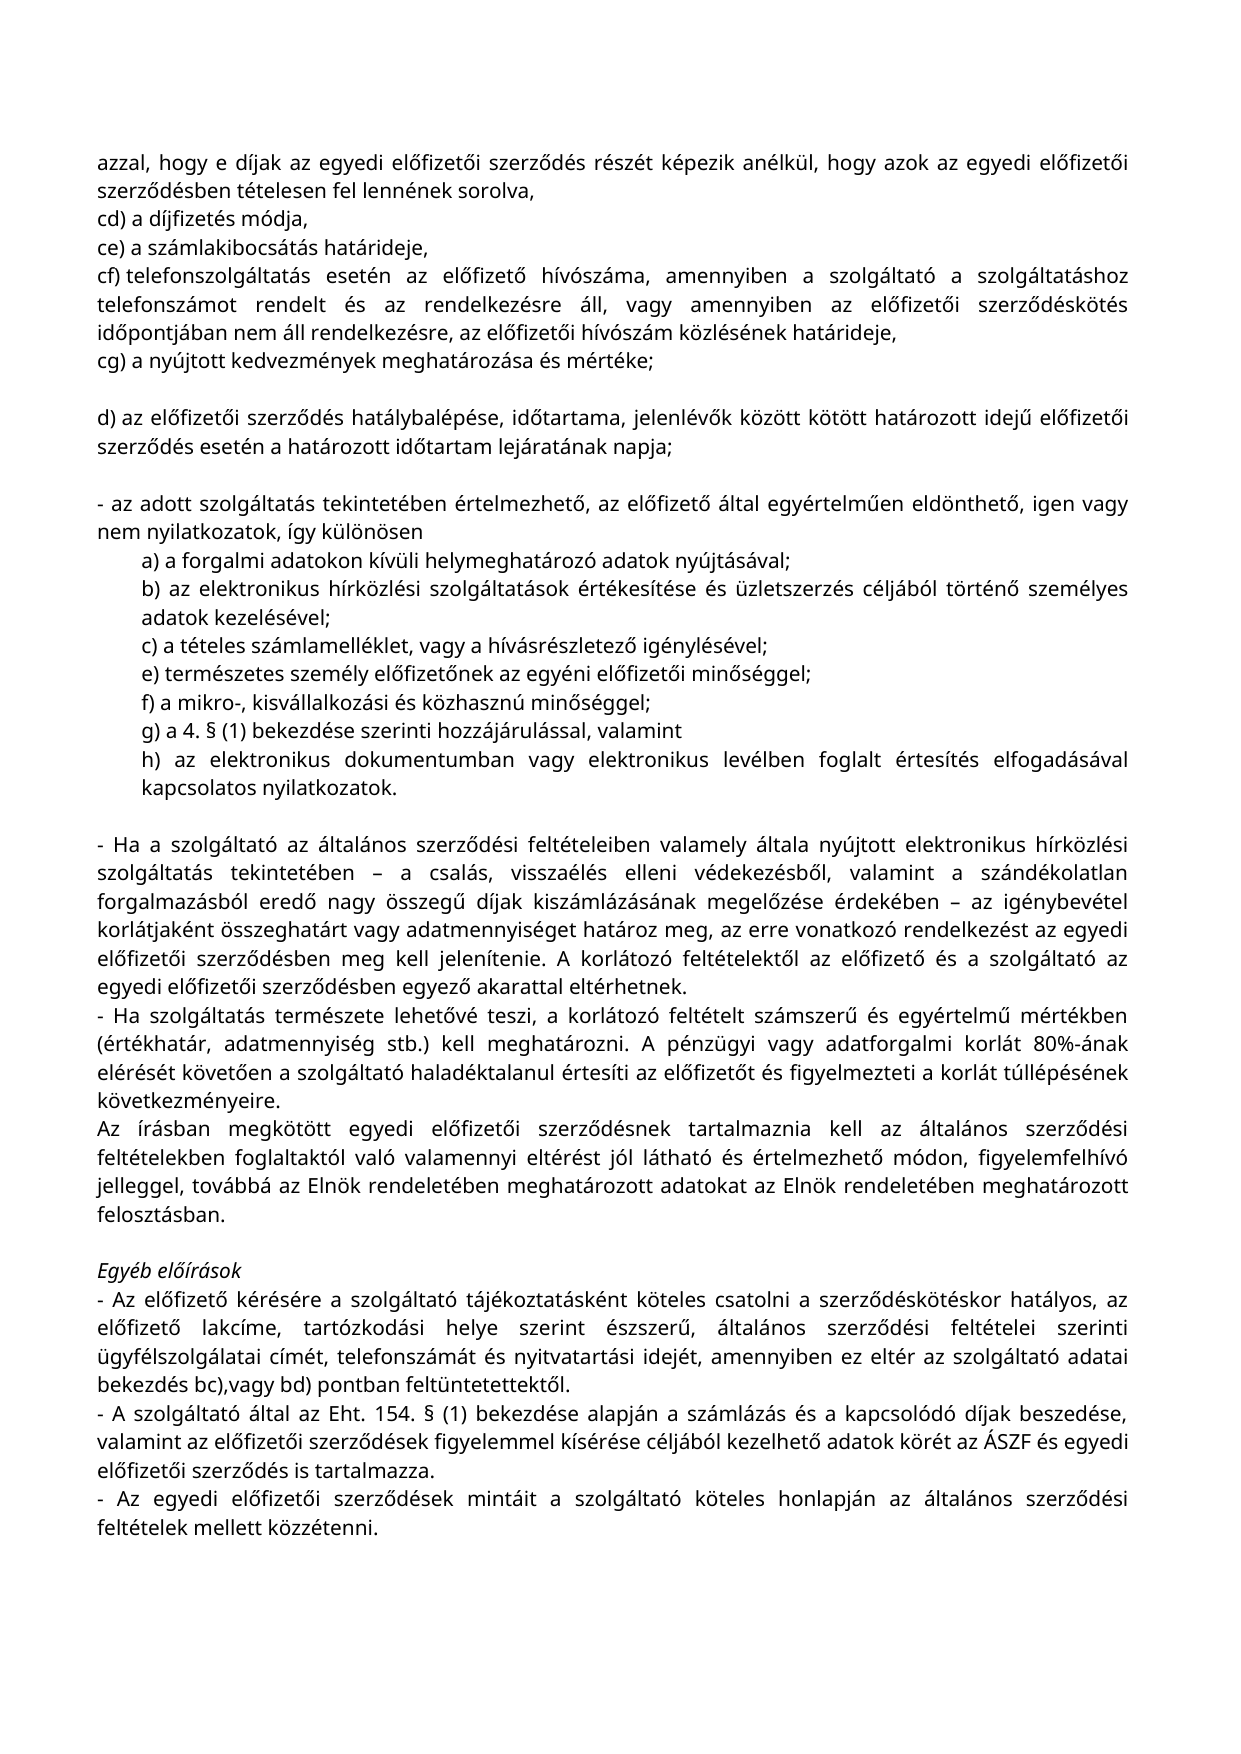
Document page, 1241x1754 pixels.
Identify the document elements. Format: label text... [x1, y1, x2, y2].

text azzal, hogy e díjak az egyedi előfizetői szerződés részét képezik anélkül, hogy azok az egyedi előfizetői szerződésben tételesen fel lennének sorolva, [97, 148, 1130, 204]
text g) a 4. § (1) bekezdése szerinti hozzájárulással, valamint [141, 716, 1130, 745]
text f) a mikro-, kisvállalkozási és közhasznú minőséggel; [141, 688, 1130, 716]
text ce) a számlakibocsátás határideje, [97, 233, 1130, 261]
text c) a tételes számlamelléklet, vagy a hívásrészletező igénylésével; [141, 631, 1130, 659]
text cd) a díjfizetés módja, [97, 204, 1130, 233]
text - az adott szolgáltatás tekintetében értelmezhető, az előfizető által egyértelműen eldönthető, igen vagy nem nyilatkozatok, így különösen [97, 489, 1130, 546]
text d) az előfizetői szerződés hatálybalépése, időtartama, jelenlévők között kötött határozott idejű előfizetői szerződés esetén a határozott időtartam lejáratának napja; [97, 403, 1130, 460]
text - Ha szolgáltatás természete lehetővé teszi, a korlátozó feltételt számszerű és egyértelmű mértékben (értékhatár, adatmennyiség stb.) kell meghatározni. A pénzügyi vagy adatforgalmi korlát 80%-ának elérését követően a szolgáltató haladéktalanul értesíti az előfizetőt és figyelmezteti a korlát túllépésének következményeire. [97, 1001, 1130, 1114]
text e) természetes személy előfizetőnek az egyéni előfizetői minőséggel; [141, 659, 1130, 688]
text cf) telefonszolgáltatás esetén az előfizető hívószáma, amennyiben a szolgáltató a szolgáltatáshoz telefonszámot rendelt és az rendelkezésre áll, vagy amennyiben az előfizetői szerződéskötés időpontjában nem áll rendelkezésre, az előfizetői hívószám közlésének határideje, [97, 261, 1130, 347]
text Az írásban megkötött egyedi előfizetői szerződésnek tartalmaznia kell az általános szerződési feltételekben foglaltaktól való valamennyi eltérést jól látható és értelmezhető módon, figyelemfelhívó jelleggel, továbbá az Elnök rendeletében meghatározott adatokat az Elnök rendeletében meghatározott felosztásban. [97, 1114, 1130, 1228]
text a) a forgalmi adatokon kívüli helymeghatározó adatok nyújtásával; [141, 546, 1130, 574]
text b) az elektronikus hírközlési szolgáltatások értékesítése és üzletszerzés céljából történő személyes adatok kezelésével; [141, 574, 1130, 631]
text h) az elektronikus dokumentumban vagy elektronikus levélben foglalt értesítés elfogadásával kapcsolatos nyilatkozatok. [141, 745, 1130, 802]
text - Az előfizető kérésére a szolgáltató tájékoztatásként köteles csatolni a szerződéskötéskor hatályos, az előfizető lakcíme, tartózkodási helye szerint észszerű, általános szerződési feltételei szerinti ügyfélszolgálatai címét, telefonszámát és nyitvatartási idejét, amennyiben ez eltér az szolgáltató adatai bekezdés bc),vagy bd) pontban feltüntetettektől. [97, 1285, 1130, 1399]
text Egyéb előírások [97, 1257, 1130, 1285]
text - Ha a szolgáltató az általános szerződési feltételeiben valamely általa nyújtott elektronikus hírközlési szolgáltatás tekintetében – a csalás, visszaélés elleni védekezésből, valamint a szándékolatlan forgalmazásból eredő nagy összegű díjak kiszámlázásának megelőzése érdekében – az igénybevétel korlátjaként összeghatárt vagy adatmennyiséget határoz meg, az erre vonatkozó rendelkezést az egyedi előfizetői szerződésben meg kell jelenítenie. A korlátozó feltételektől az előfizető és a szolgáltató az egyedi előfizetői szerződésben egyező akarattal eltérhetnek. [97, 830, 1130, 1001]
text cg) a nyújtott kedvezmények meghatározása és mértéke; [97, 347, 1130, 375]
text - Az egyedi előfizetői szerződések mintáit a szolgáltató köteles honlapján az általános szerződési feltételek mellett közzétenni. [97, 1484, 1130, 1541]
text - A szolgáltató által az Eht. 154. § (1) bekezdése alapján a számlázás és a kapcsolódó díjak beszedése, valamint az előfizetői szerződések figyelemmel kísérése céljából kezelhető adatok körét az ÁSZF és egyedi előfizetői szerződés is tartalmazza. [97, 1399, 1130, 1484]
